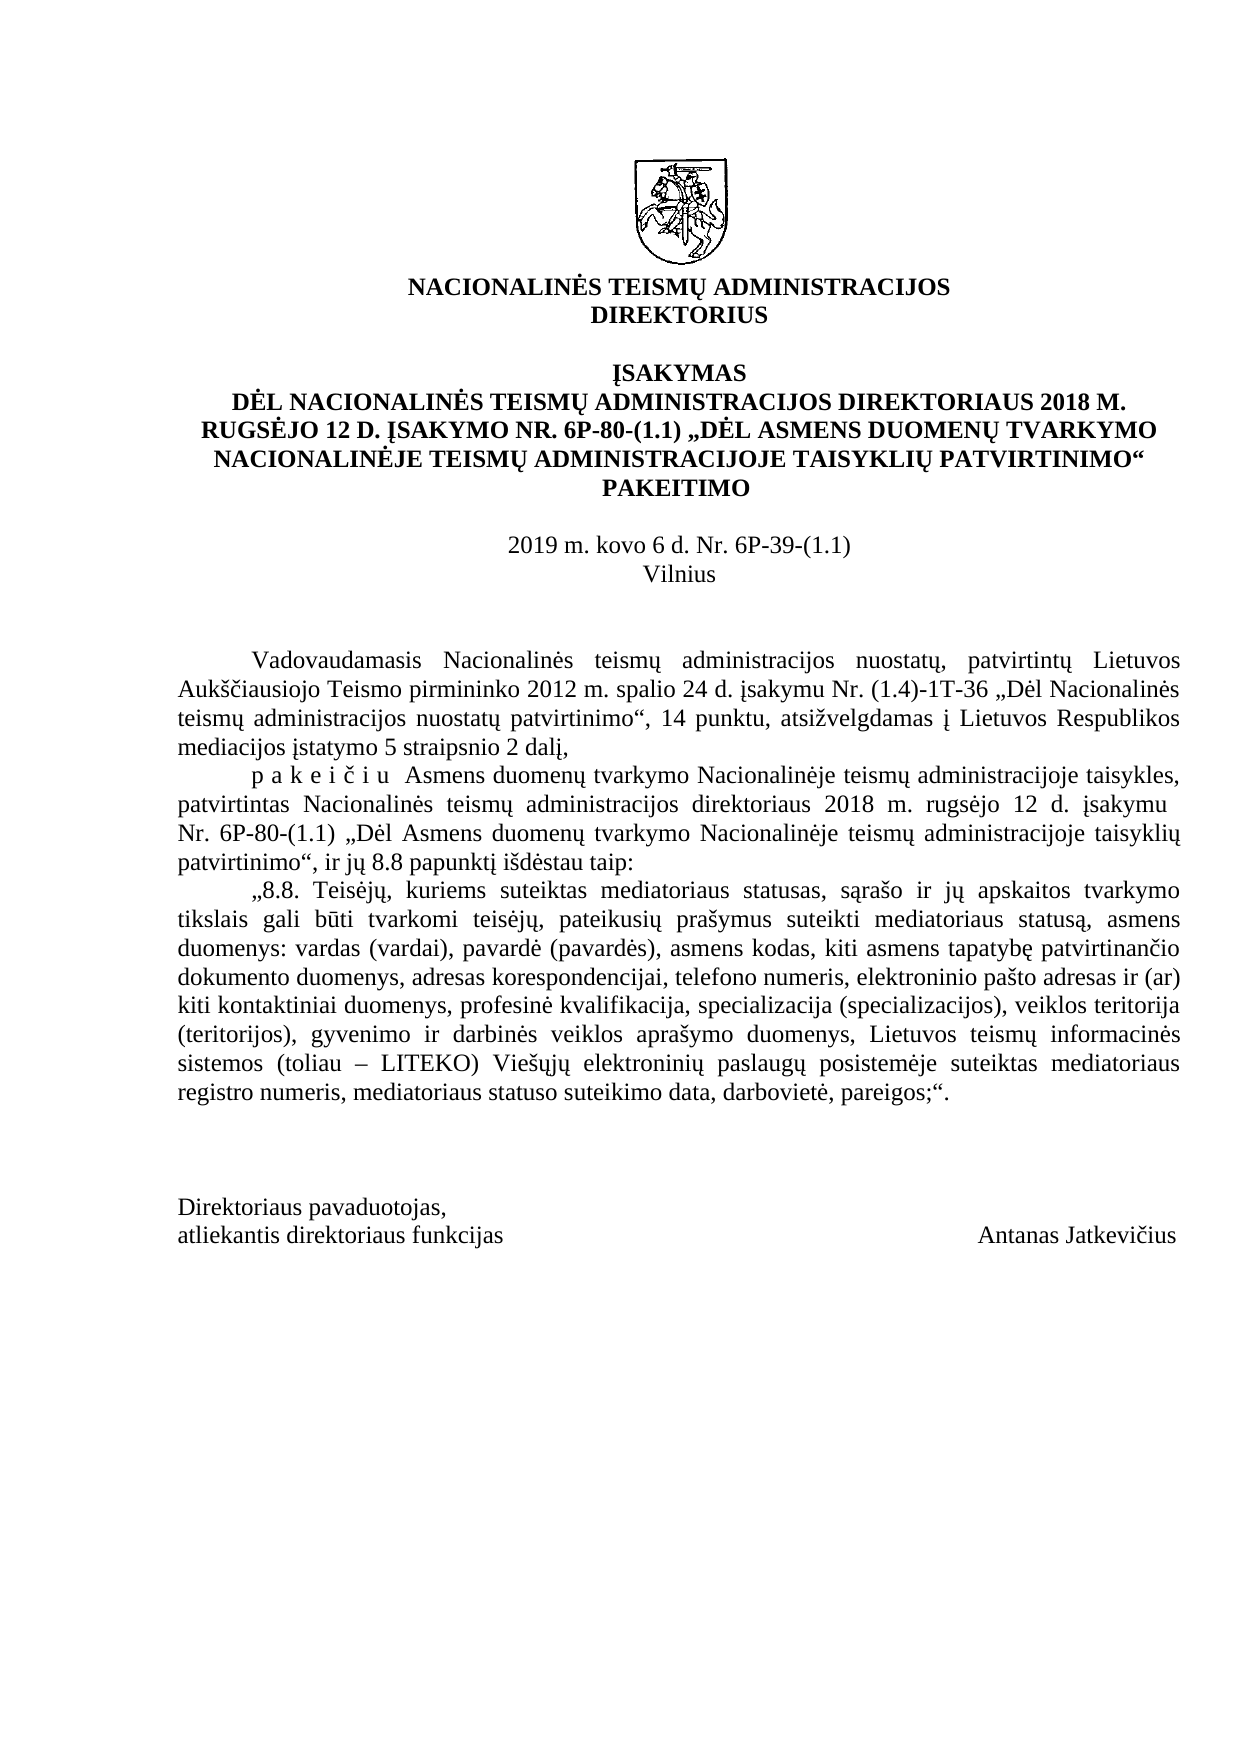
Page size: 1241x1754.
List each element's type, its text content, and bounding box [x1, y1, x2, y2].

text atliekantis direktoriaus funkcijas Antanas Jatkevičius [177, 1221, 1181, 1249]
text p a k e i č i u Asmens duomenų tvarkymo Nacionalinėje teismų administracijoje taisykles, patvirtintas Nacionalinės teismų administracijos direktoriaus 2018 m. rugsėjo 12 d. įsakymu Nr. 6P-80-(1.1) „Dėl Asmens duomenų tvarkymo Nacionalinėje teismų administracijoje taisyklių patvirtinimo“, ir jų 8.8 papunktį išdėstau taip: [177, 761, 1181, 876]
text 2019 m. kovo 6 d. Nr. 6P-39-(1.1) [177, 531, 1181, 559]
text DĖL NACIONALINĖS TEISMŲ ADMINISTRACIJOS DIREKTORIAUS 2018 M. RUGSĖJO 12 D. ĮSAKYMO NR. 6P-80-(1.1) „DĖL ASMENS DUOMENŲ TVARKYMO NACIONALINĖJE TEISMŲ ADMINISTRACIJOJE TAISYKLIŲ PATVIRTINIMO“ PAKEITIMO [177, 387, 1181, 502]
text ĮSAKYMAS [177, 358, 1181, 387]
text „8.8. Teisėjų, kuriems suteiktas mediatoriaus statusas, sąrašo ir jų apskaitos tvarkymo tikslais gali būti tvarkomi teisėjų, pateikusių prašymus suteikti mediatoriaus statusą, asmens duomenys: vardas (vardai), pavardė (pavardės), asmens kodas, kiti asmens tapatybę patvirtinančio dokumento duomenys, adresas korespondencijai, telefono numeris, elektroninio pašto adresas ir (ar) kiti kontaktiniai duomenys, profesinė kvalifikacija, specializacija (specializacijos), veiklos teritorija (teritorijos), gyvenimo ir darbinės veiklos aprašymo duomenys, Lietuvos teismų informacinės sistemos (toliau – LITEKO) Viešųjų elektroninių paslaugų posistemėje suteiktas mediatoriaus registro numeris, mediatoriaus statuso suteikimo data, darbovietė, pareigos;“. [177, 876, 1181, 1106]
text NACIONALINĖS TEISMŲ ADMINISTRACIJOS [177, 272, 1181, 301]
text Vilnius [177, 559, 1181, 588]
text Vadovaudamasis Nacionalinės teismų administracijos nuostatų, patvirtintų Lietuvos Aukščiausiojo Teismo pirmininko 2012 m. spalio 24 d. įsakymu Nr. (1.4)-1T-36 „Dėl Nacionalinės teismų administracijos nuostatų patvirtinimo“, 14 punktu, atsižvelgdamas į Lietuvos Respublikos mediacijos įstatymo 5 straipsnio 2 dalį, [177, 646, 1181, 761]
text Direktoriaus pavaduotojas, [177, 1192, 1181, 1221]
text DIREKTORIUS [177, 301, 1181, 329]
